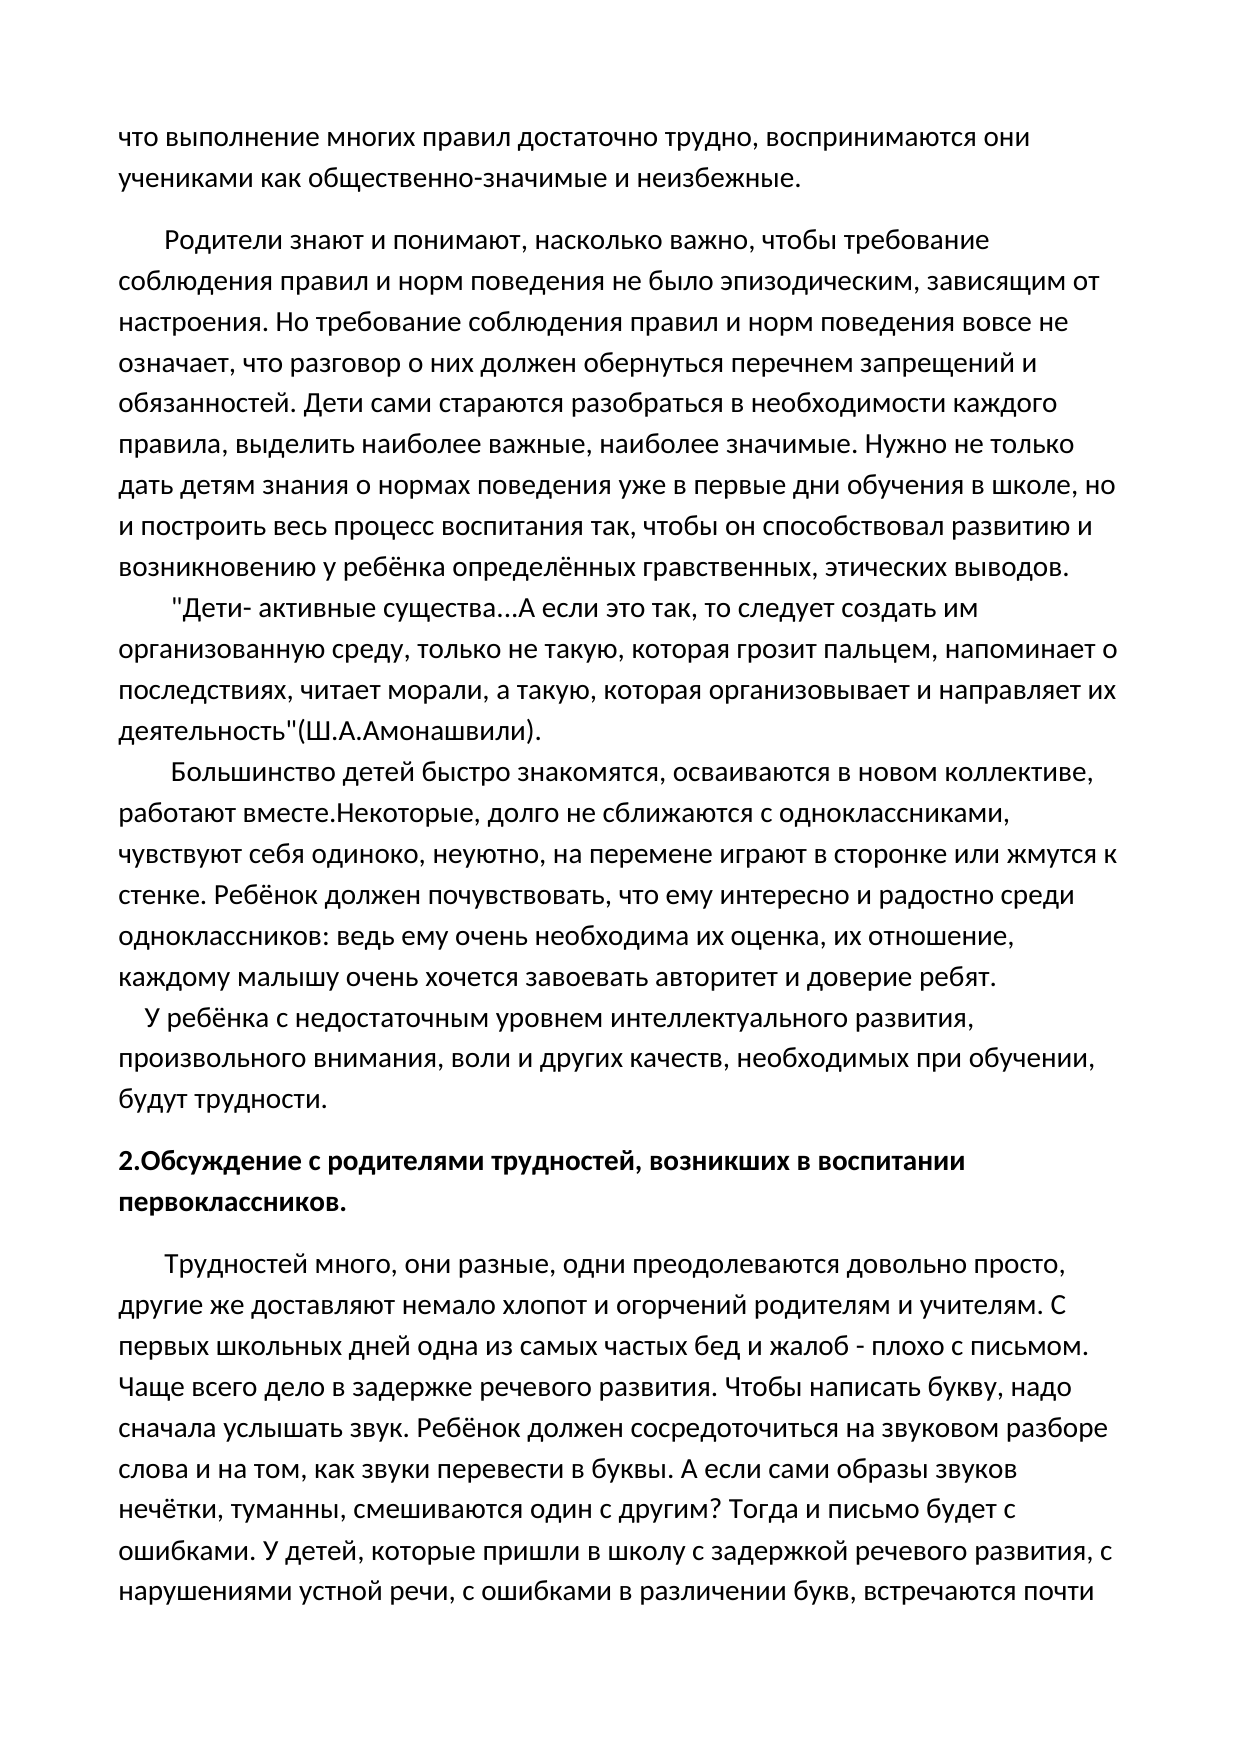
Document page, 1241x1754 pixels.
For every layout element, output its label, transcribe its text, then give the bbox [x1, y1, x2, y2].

text У ребёнка с недостаточным уровнем интеллектуального развития, произвольного внимания, воли и других качеств, необходимых при обучении, будут трудности. [118, 999, 1122, 1116]
text Родители знают и понимают, насколько важно, чтобы требование соблюдения правил и норм поведения не было эпизодическим, зависящим от настроения. Но требование соблюдения правил и норм поведения вовсе не означает, что разговор о них должен обернуться перечнем запрещений и обязанностей. Дети сами стараются разобраться в необходимости каждого правила, выделить наиболее важные, наиболее значимые. Нужно не только дать детям знания о нормах поведения уже в первые дни обучения в школе, но и построить весь процесс воспитания так, чтобы он способствовал развитию и возникновению у ребёнка определённых гравственных, этических выводов. [118, 221, 1122, 584]
text "Дети- активные существа...А если это так, то следует создать им организованную среду, только не такую, которая грозит пальцем, напоминает о последствиях, читает морали, а такую, которая организовывает и направляет их деятельность"(Ш.А.Амонашвили). [118, 589, 1122, 748]
text что выполнение многих правил достаточно трудно, воспринимаются они учениками как общественно-значимые и неизбежные. [118, 118, 1122, 195]
text 2.Обсуждение с родителями трудностей, возникших в воспитании первоклассников. [118, 1142, 1122, 1219]
text Большинство детей быстро знакомятся, осваиваются в новом коллективе, работают вместе.Некоторые, долго не сближаются с одноклассниками, чувствуют себя одиноко, неуютно, на перемене играют в сторонке или жмутся к стенке. Ребёнок должен почувствовать, что ему интересно и радостно среди одноклассников: ведь ему очень необходима их оценка, их отношение, каждому малышу очень хочется завоевать авторитет и доверие ребят. [118, 753, 1122, 993]
text Трудностей много, они разные, одни преодолеваются довольно просто, другие же доставляют немало хлопот и огорчений родителям и учителям. С первых школьных дней одна из самых частых бед и жалоб - плохо с письмом. Чаще всего дело в задержке речевого развития. Чтобы написать букву, надо сначала услышать звук. Ребёнок должен сосредоточиться на звуковом разборе слова и на том, как звуки перевести в буквы. А если сами образы звуков нечётки, туманны, смешиваются один с другим? Тогда и письмо будет с ошибками. У детей, которые пришли в школу с задержкой речевого развития, с нарушениями устной речи, с ошибками в различении букв, встречаются почти [118, 1245, 1122, 1608]
